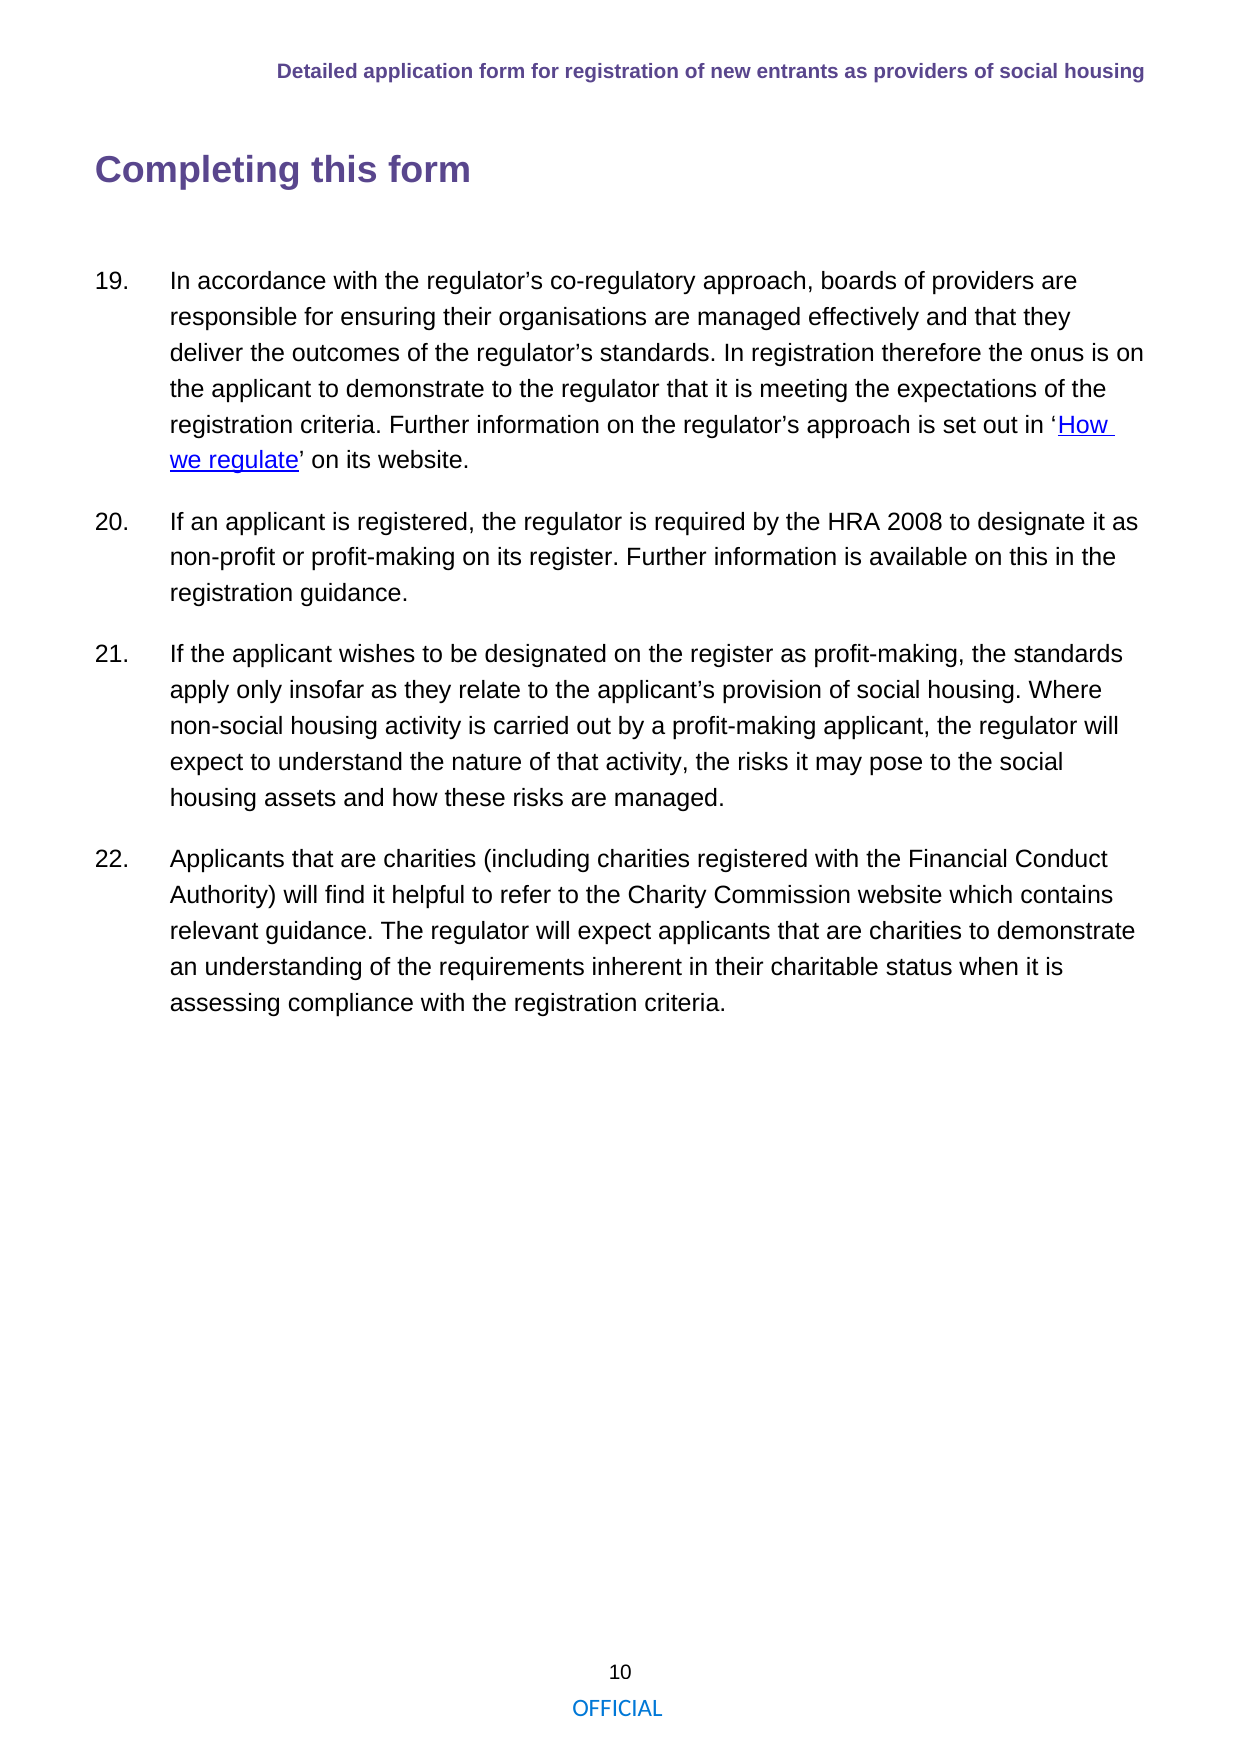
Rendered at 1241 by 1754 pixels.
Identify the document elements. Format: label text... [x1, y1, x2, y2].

list If the applicant wishes to be designated on the register as profit-making, the standards apply only insofar as they relate to the applicant’s provision of social housing. Where non-social housing activity is carried out by a profit-making applicant, the regulator will expect to understand the nature of that activity, the risks it may pose to the social housing assets and how these risks are managed. [94, 639, 1146, 812]
list In accordance with the regulator’s co-regulatory approach, boards of providers are responsible for ensuring their organisations are managed effectively and that they deliver the outcomes of the regulator’s standards. In registration therefore the onus is on the applicant to demonstrate to the regulator that it is meeting the expectations of the registration criteria. Further information on the regulator’s approach is set out in ‘How we regulate’ on its website. [94, 266, 1146, 474]
list Applicants that are charities (including charities registered with the Financial Conduct Authority) will find it helpful to refer to the Charity Commission website which contains relevant guidance. The regulator will expect applicants that are charities to demonstrate an understanding of the requirements inherent in their charitable status when it is assessing compliance with the registration criteria. [94, 844, 1146, 1016]
subtitle Completing this form [94, 148, 1146, 191]
list If an applicant is registered, the regulator is required by the HRA 2008 to designate it as non-profit or profit-making on its register. Further information is available on this in the registration guidance. [94, 506, 1146, 607]
